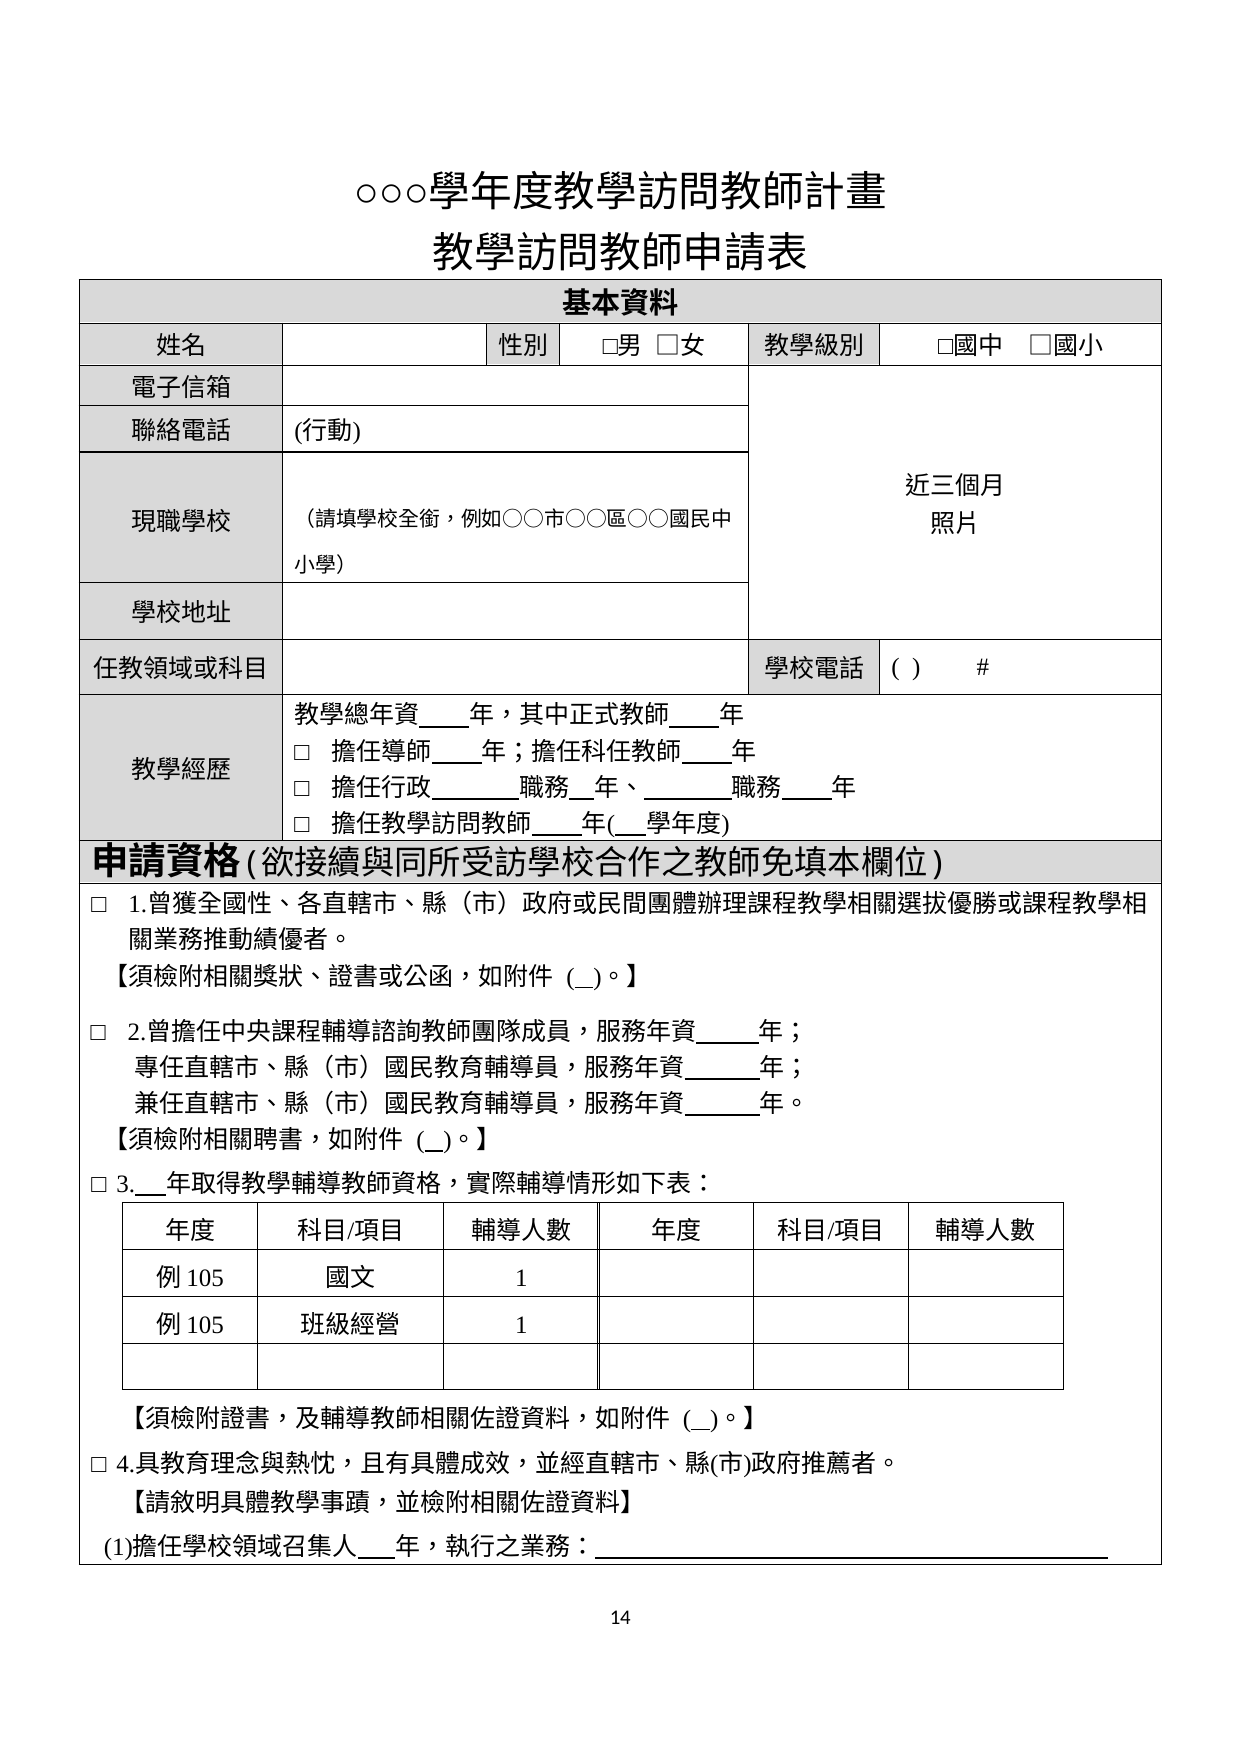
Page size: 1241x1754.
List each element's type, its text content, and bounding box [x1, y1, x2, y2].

table_cell 例105 [123, 1297, 257, 1342]
table_cell [444, 1344, 597, 1389]
table_cell [754, 1250, 908, 1296]
table_cell 近三個月 照片 [749, 366, 1161, 639]
table_cell 學校地址 [80, 583, 282, 639]
table_cell 學校電話 [749, 640, 879, 694]
table_cell [909, 1250, 1063, 1296]
table_cell [909, 1344, 1063, 1389]
table_cell [283, 366, 748, 405]
table_cell 1 [444, 1250, 597, 1296]
text ○○○學年度教學訪問教師計畫 [187, 158, 1053, 219]
table_cell 申請資格(欲接續與同所受訪學校合作之教師免填本欄位) [80, 841, 1161, 882]
table_cell 例105 [123, 1250, 257, 1296]
table_cell 教學總年資 年，其中正式教師 年 擔任導師 年；擔任科任教師 年 擔任行政 職務 年、 職務 年 擔任教學訪問教師 年( 學年度) [283, 695, 1161, 840]
text 教學訪問教師申請表 [187, 219, 1053, 279]
table_cell 班級經營 [258, 1297, 443, 1342]
table_cell 姓名 [80, 324, 282, 364]
table_cell 電子信箱 [80, 366, 282, 405]
table_header 科目/項目 [258, 1203, 443, 1249]
table_cell 現職學校 [80, 453, 282, 582]
table_cell 教學級別 [749, 324, 879, 364]
table_cell [258, 1344, 443, 1389]
table_header 科目/項目 [754, 1203, 908, 1249]
table_cell ( ) # [880, 640, 1161, 694]
table_cell □男 □女 [560, 324, 748, 364]
table_cell [754, 1297, 908, 1342]
table_cell 性別 [487, 324, 559, 364]
table_cell 1 [444, 1297, 597, 1342]
table_cell [754, 1344, 908, 1389]
table_cell [600, 1297, 753, 1342]
table_cell [909, 1297, 1063, 1342]
table_cell 教學經歷 [80, 695, 282, 840]
table_cell □國中 □國小 [880, 324, 1161, 364]
table_cell [600, 1250, 753, 1296]
table_header 輔導人數 [909, 1203, 1063, 1249]
table_header 年度 [123, 1203, 257, 1249]
table_cell [283, 324, 486, 364]
table_cell (行動) [283, 406, 748, 451]
table_cell [283, 640, 748, 694]
table_cell 1.曾獲全國性、各直轄市、縣（市）政府或民間團體辦理課程教學相關選拔優勝或課程教學相關業務推動績優者。 【須檢附相關獎狀、證書或公函，如附件 ( )。】 2.曾擔任中央課程輔導諮詢教師團隊成員，服務年資 年； 專任直轄市、縣（市）國民教育輔導員，服務年資 年； 兼任直轄市、縣（市）國民教育輔導員，服務年資 年。 【須檢附相關聘書，如附件 ( )。】 3. 年取得教學輔導教師資格，實際輔導情形如下表： 【須檢附證書，及輔導教師相關佐證資料，如附件 ( )。】 4.具教育理念與熱忱，且有具體成效，並經直轄市、縣(市)政府推薦者。 【請敘明具體教學事蹟，並檢附相關佐證資料】 (1)擔任學校領域召集人 年，執行之業務： [80, 884, 1161, 1564]
table_cell [600, 1344, 753, 1389]
table_header 年度 [600, 1203, 753, 1249]
table_cell [283, 583, 748, 639]
table_cell 任教領域或科目 [80, 640, 282, 694]
table_cell 聯絡電話 [80, 406, 282, 451]
table_header 輔導人數 [444, 1203, 597, 1249]
table_cell 國文 [258, 1250, 443, 1296]
table_cell （請填學校全銜，例如○○市○○區○○國民中小學） [283, 453, 748, 582]
table_header 基本資料 [80, 280, 1161, 322]
table_cell [123, 1344, 257, 1389]
